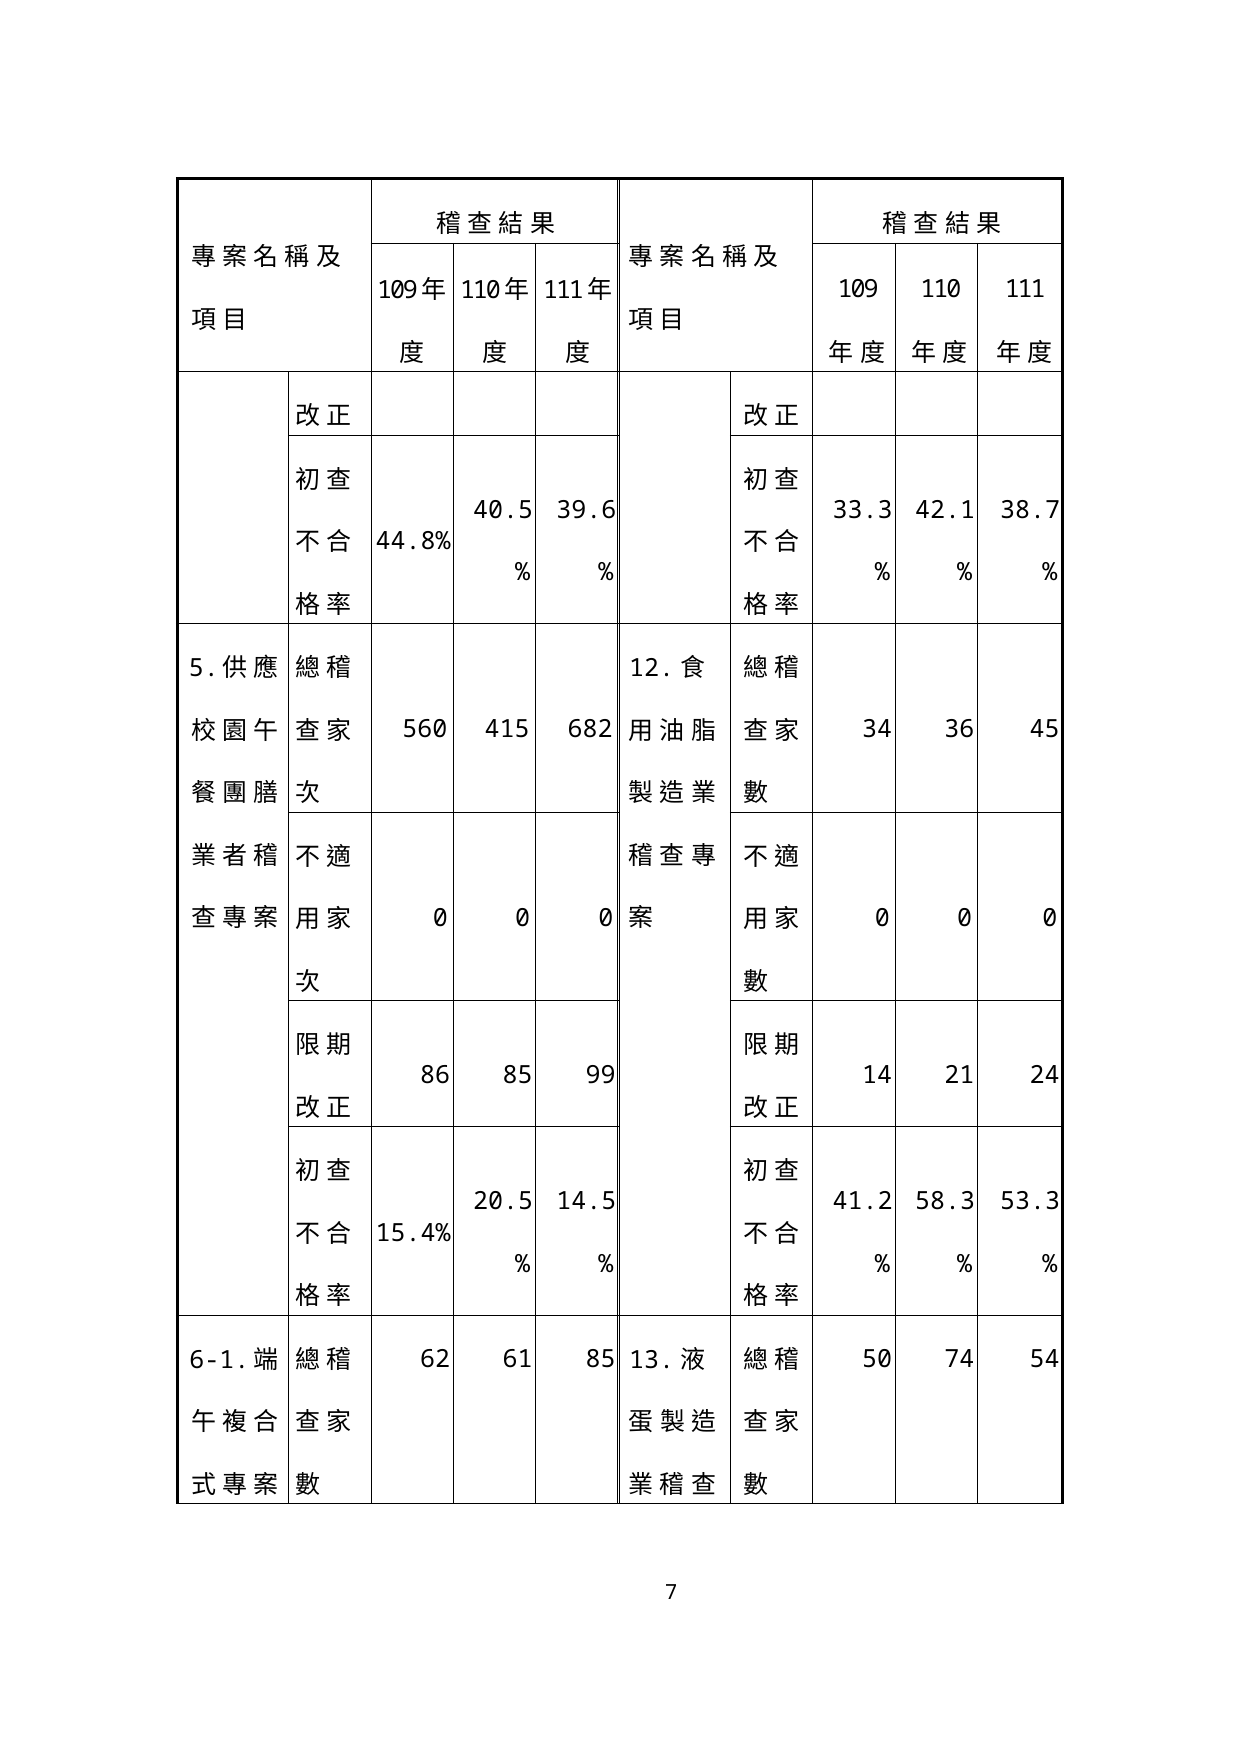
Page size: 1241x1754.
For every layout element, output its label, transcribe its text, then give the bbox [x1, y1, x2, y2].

table_cell 36 [896, 624, 977, 812]
table_cell 14.5% [536, 1127, 617, 1315]
table_cell 0 [978, 813, 1061, 1000]
table_cell [896, 372, 977, 434]
table_cell 初查不合格率 [289, 436, 371, 623]
table_cell 54 [978, 1316, 1061, 1503]
table_cell 53.3% [978, 1127, 1061, 1315]
table_cell 總稽查家數 [289, 1316, 371, 1503]
table_cell 38.7% [978, 436, 1061, 623]
table_cell 110年度 [454, 244, 535, 371]
table_cell 改正 [731, 372, 812, 434]
table_cell 0 [372, 813, 453, 1000]
table_cell [454, 372, 535, 434]
table_cell [372, 372, 453, 434]
table_cell 41.2% [813, 1127, 895, 1315]
table_header 專案名稱及項目 [620, 180, 812, 371]
table_cell 總稽查家數 [731, 1316, 812, 1503]
table_header 稽查結果 [813, 180, 1061, 243]
table_cell 39.6% [536, 436, 617, 623]
table_cell 111年度 [978, 244, 1061, 371]
table_cell [813, 372, 895, 434]
table_cell 0 [813, 813, 895, 1000]
table_cell 不適用家數 [731, 813, 812, 1000]
table_cell 99 [536, 1001, 617, 1126]
table_cell 21 [896, 1001, 977, 1126]
table_cell 109年度 [813, 244, 895, 371]
table_cell 不適用家次 [289, 813, 371, 1000]
table_cell 0 [896, 813, 977, 1000]
table_cell 0 [454, 813, 535, 1000]
table_cell 682 [536, 624, 617, 812]
table_cell 110年度 [896, 244, 977, 371]
table_cell 20.5% [454, 1127, 535, 1315]
table_cell 12.食用油脂製造業稽查專案 [620, 624, 730, 1315]
table_cell 62 [372, 1316, 453, 1503]
table_cell 560 [372, 624, 453, 812]
table_cell 85 [536, 1316, 617, 1503]
table_cell 5.供應校園午餐團膳業者稽查專案 [179, 624, 288, 1315]
table_cell 44.8% [372, 436, 453, 623]
table_cell 58.3% [896, 1127, 977, 1315]
table_header 稽查結果 [372, 180, 617, 243]
table_cell 415 [454, 624, 535, 812]
table_cell [978, 372, 1061, 434]
table_cell 85 [454, 1001, 535, 1126]
table_cell 61 [454, 1316, 535, 1503]
table_cell 總稽查家數 [731, 624, 812, 812]
table_cell 0 [536, 813, 617, 1000]
table_cell 33.3% [813, 436, 895, 623]
table_cell 改正 [289, 372, 371, 434]
table_cell 13.液蛋製造業稽查 [620, 1316, 730, 1503]
table_cell 總稽查家次 [289, 624, 371, 812]
table_cell 111年度 [536, 244, 617, 371]
table_cell [620, 372, 730, 623]
table_cell 50 [813, 1316, 895, 1503]
table_cell 34 [813, 624, 895, 812]
table_cell 6-1.端午複合式專案 [179, 1316, 288, 1503]
table_cell 109年度 [372, 244, 453, 371]
table_cell 限期改正 [289, 1001, 371, 1126]
table_cell 初查不合格率 [731, 1127, 812, 1315]
table_cell 74 [896, 1316, 977, 1503]
table_cell 15.4% [372, 1127, 453, 1315]
table_cell 42.1% [896, 436, 977, 623]
table_cell 初查不合格率 [289, 1127, 371, 1315]
table_cell 86 [372, 1001, 453, 1126]
table_cell [536, 372, 617, 434]
table_cell 24 [978, 1001, 1061, 1126]
table_cell 45 [978, 624, 1061, 812]
table_cell 14 [813, 1001, 895, 1126]
table_header 專案名稱及項目 [179, 180, 371, 371]
table_cell [179, 372, 288, 623]
table_cell 初查不合格率 [731, 436, 812, 623]
table_cell 40.5% [454, 436, 535, 623]
table_cell 限期改正 [731, 1001, 812, 1126]
